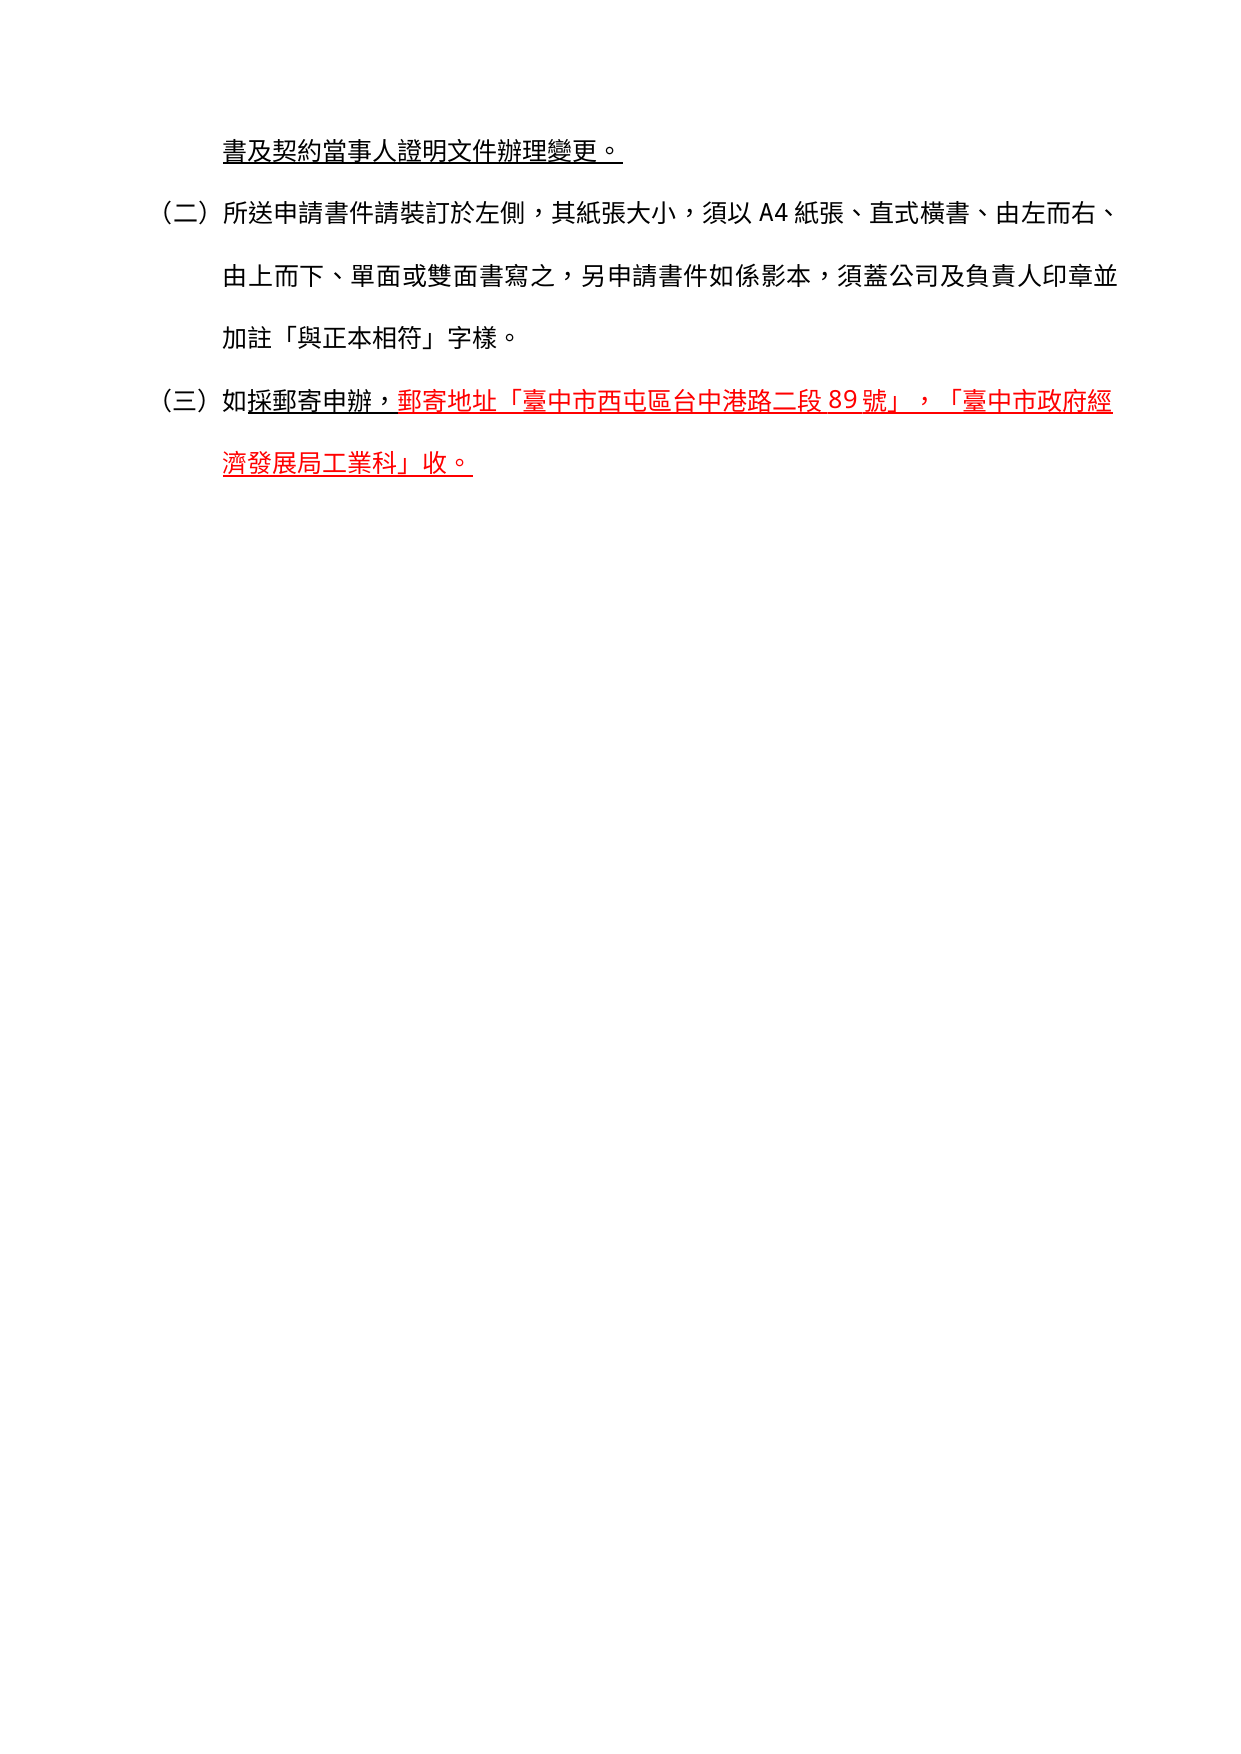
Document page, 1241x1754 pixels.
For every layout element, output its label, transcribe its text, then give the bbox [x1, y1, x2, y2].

text （二）所送申請書件請裝訂於左側，其紙張大小，須以A4紙張、直式橫書、由左而右、由上而下、單面或雙面書寫之，另申請書件如係影本，須蓋公司及負責人印章並加註「與正本相符」字樣。 [148, 170, 1122, 358]
text 書及契約當事人證明文件辦理變更。 [148, 108, 1122, 170]
text （三）如採郵寄申辦，郵寄地址「臺中市西屯區台中港路二段89號」，「臺中市政府經濟發展局工業科」收。 [148, 358, 1122, 483]
